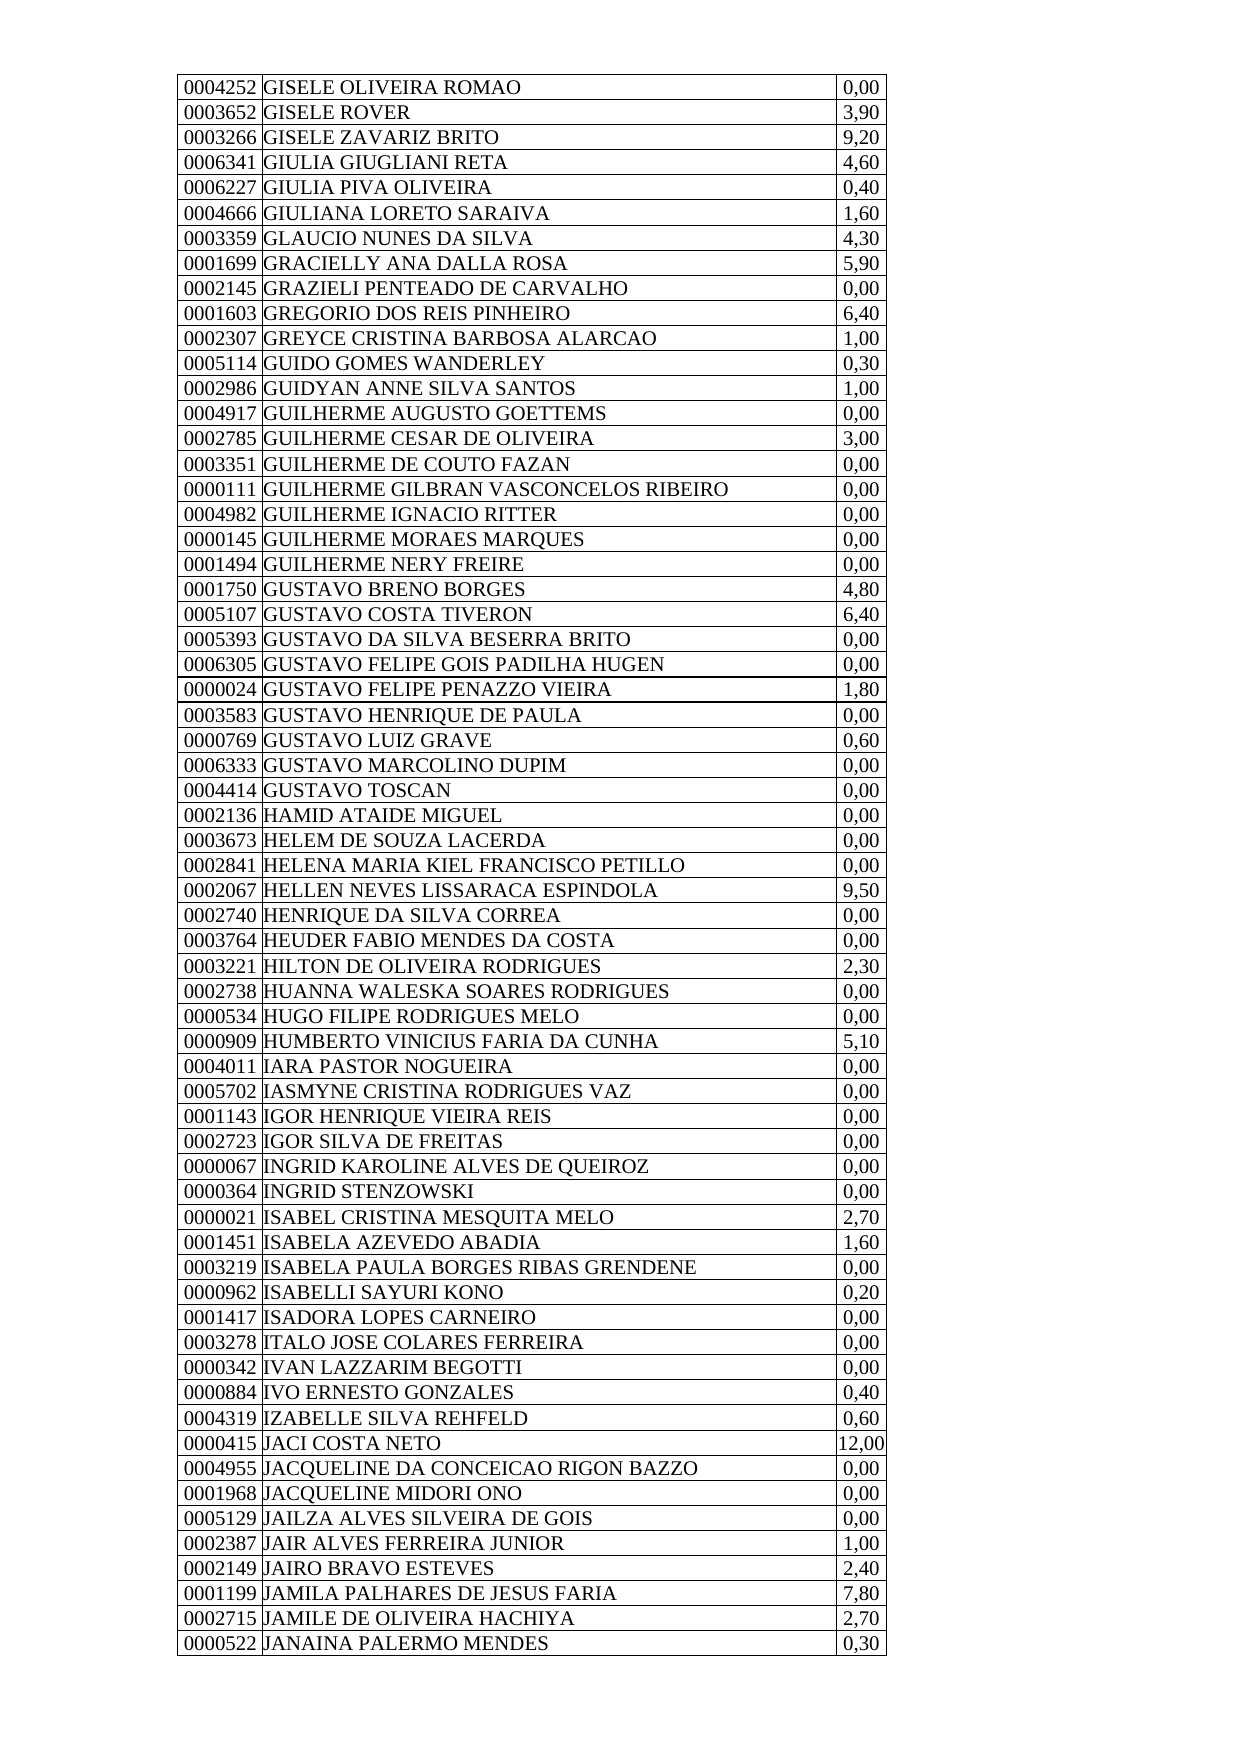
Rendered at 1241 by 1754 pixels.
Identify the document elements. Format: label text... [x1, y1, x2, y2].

table_cell 0001699 [178, 251, 262, 275]
table_cell IVO ERNESTO GONZALES [263, 1380, 836, 1404]
table_cell 0,00 [837, 502, 886, 526]
table_cell 0004955 [178, 1456, 262, 1480]
table_cell 0002715 [178, 1606, 262, 1630]
table_cell GISELE ZAVARIZ BRITO [263, 125, 836, 149]
table_cell GREYCE CRISTINA BARBOSA ALARCAO [263, 326, 836, 350]
table_cell ISADORA LOPES CARNEIRO [263, 1305, 836, 1329]
table_cell 0002307 [178, 326, 262, 350]
table_cell HEUDER FABIO MENDES DA COSTA [263, 929, 836, 952]
table_cell 0,00 [837, 1180, 886, 1203]
table_cell 0,00 [837, 527, 886, 551]
table_cell 0,00 [837, 1506, 886, 1530]
table_cell JAILZA ALVES SILVEIRA DE GOIS [263, 1506, 836, 1530]
table_cell 0,00 [837, 451, 886, 476]
table_cell 0000145 [178, 527, 262, 551]
table_cell 0005702 [178, 1079, 262, 1103]
table_cell 0001603 [178, 301, 262, 325]
table_cell 0,00 [837, 1129, 886, 1153]
table_cell 1,00 [837, 326, 886, 350]
table_cell JACI COSTA NETO [263, 1431, 836, 1454]
table_cell 0004011 [178, 1054, 262, 1078]
table_cell GISELE OLIVEIRA ROMAO [263, 75, 836, 99]
table_cell 0000522 [178, 1631, 262, 1655]
table_cell GUSTAVO LUIZ GRAVE [263, 728, 836, 752]
table_cell 0005129 [178, 1506, 262, 1530]
table_cell JANAINA PALERMO MENDES [263, 1631, 836, 1655]
table_cell 0,00 [837, 803, 886, 827]
table_cell 0,60 [837, 1405, 886, 1429]
table_cell INGRID KAROLINE ALVES DE QUEIROZ [263, 1154, 836, 1178]
table_cell HELENA MARIA KIEL FRANCISCO PETILLO [263, 853, 836, 877]
table_cell HELEM DE SOUZA LACERDA [263, 828, 836, 852]
table_cell 0,00 [837, 753, 886, 777]
table_cell 0002740 [178, 903, 262, 927]
table_cell IARA PASTOR NOGUEIRA [263, 1054, 836, 1078]
table_cell HUMBERTO VINICIUS FARIA DA CUNHA [263, 1029, 836, 1053]
table_cell 0,00 [837, 828, 886, 852]
table_cell 0,00 [837, 552, 886, 576]
table_cell ISABEL CRISTINA MESQUITA MELO [263, 1205, 836, 1229]
table_cell ISABELA PAULA BORGES RIBAS GRENDENE [263, 1255, 836, 1279]
table_cell 9,50 [837, 878, 886, 902]
table_cell 0000364 [178, 1180, 262, 1203]
table_cell 0002723 [178, 1129, 262, 1153]
table_cell 0000534 [178, 1004, 262, 1028]
table_cell 0000021 [178, 1205, 262, 1229]
table_cell GLAUCIO NUNES DA SILVA [263, 226, 836, 249]
table_cell HAMID ATAIDE MIGUEL [263, 803, 836, 827]
table_cell 0001199 [178, 1581, 262, 1605]
table_cell 0003359 [178, 226, 262, 249]
table_cell 0,00 [837, 652, 886, 676]
table_cell 7,80 [837, 1581, 886, 1605]
table_cell JACQUELINE MIDORI ONO [263, 1481, 836, 1505]
table_cell 0004252 [178, 75, 262, 99]
table_cell 5,10 [837, 1029, 886, 1053]
table_cell 0,00 [837, 477, 886, 501]
table_cell 0004666 [178, 200, 262, 224]
table_cell 0002067 [178, 878, 262, 902]
table_cell GUIDYAN ANNE SILVA SANTOS [263, 376, 836, 400]
table_cell GUSTAVO MARCOLINO DUPIM [263, 753, 836, 777]
table_cell 3,00 [837, 426, 886, 450]
table_cell 0,00 [837, 929, 886, 952]
table_cell 0,00 [837, 1255, 886, 1279]
table_cell IASMYNE CRISTINA RODRIGUES VAZ [263, 1079, 836, 1103]
table_cell 0004319 [178, 1405, 262, 1429]
table_cell 0005107 [178, 602, 262, 626]
table_cell GUILHERME AUGUSTO GOETTEMS [263, 401, 836, 425]
table_cell GUSTAVO TOSCAN [263, 778, 836, 802]
table_cell 0,00 [837, 1004, 886, 1028]
table_cell 0003673 [178, 828, 262, 852]
table_cell 0,00 [837, 1104, 886, 1128]
table_cell 0002785 [178, 426, 262, 450]
table_cell 0002136 [178, 803, 262, 827]
table_cell 0000884 [178, 1380, 262, 1404]
table_cell 0,00 [837, 1054, 886, 1078]
table_cell HENRIQUE DA SILVA CORREA [263, 903, 836, 927]
table_cell 0,00 [837, 853, 886, 877]
table_cell 1,00 [837, 376, 886, 400]
table_cell GIULIA GIUGLIANI RETA [263, 150, 836, 174]
table_cell IGOR HENRIQUE VIEIRA REIS [263, 1104, 836, 1128]
table_cell 0,40 [837, 1380, 886, 1404]
table_cell 0,00 [837, 703, 886, 727]
table_cell GUILHERME DE COUTO FAZAN [263, 451, 836, 476]
table_cell IGOR SILVA DE FREITAS [263, 1129, 836, 1153]
table_cell 0003266 [178, 125, 262, 149]
table_cell 0002841 [178, 853, 262, 877]
table_cell 0001451 [178, 1230, 262, 1254]
table_cell 0001968 [178, 1481, 262, 1505]
table_cell 0,00 [837, 1330, 886, 1354]
table_cell 0004982 [178, 502, 262, 526]
table_cell 0004917 [178, 401, 262, 425]
table_cell 0002145 [178, 276, 262, 300]
table_cell 0003221 [178, 954, 262, 978]
table_cell 0,00 [837, 627, 886, 651]
table_cell 0,00 [837, 75, 886, 99]
table_cell 0001417 [178, 1305, 262, 1329]
table_cell 1,00 [837, 1531, 886, 1555]
table_cell ISABELLI SAYURI KONO [263, 1280, 836, 1304]
table_cell GUSTAVO HENRIQUE DE PAULA [263, 703, 836, 727]
table_cell GREGORIO DOS REIS PINHEIRO [263, 301, 836, 325]
table_cell 0006227 [178, 175, 262, 199]
table_cell 0,00 [837, 979, 886, 1003]
table_cell 0003219 [178, 1255, 262, 1279]
table_cell 0006333 [178, 753, 262, 777]
table_cell 0,00 [837, 903, 886, 927]
table_cell JACQUELINE DA CONCEICAO RIGON BAZZO [263, 1456, 836, 1480]
table_cell 0002738 [178, 979, 262, 1003]
table_cell GUILHERME CESAR DE OLIVEIRA [263, 426, 836, 450]
table_cell 0003764 [178, 929, 262, 952]
table_cell 5,90 [837, 251, 886, 275]
table_cell 4,60 [837, 150, 886, 174]
table_cell 0,00 [837, 276, 886, 300]
table_cell 0001494 [178, 552, 262, 576]
table_cell 0000962 [178, 1280, 262, 1304]
table_cell 2,40 [837, 1556, 886, 1580]
table_cell 4,80 [837, 577, 886, 601]
table_cell 4,30 [837, 226, 886, 249]
table_cell 0,00 [837, 1481, 886, 1505]
table_cell 0002387 [178, 1531, 262, 1555]
table_cell 1,60 [837, 200, 886, 224]
table_cell 0005114 [178, 351, 262, 375]
table_cell JAMILE DE OLIVEIRA HACHIYA [263, 1606, 836, 1630]
table_cell 0,60 [837, 728, 886, 752]
table_cell GUSTAVO FELIPE GOIS PADILHA HUGEN [263, 652, 836, 676]
table_cell GISELE ROVER [263, 100, 836, 124]
table_cell HELLEN NEVES LISSARACA ESPINDOLA [263, 878, 836, 902]
table_cell 0003652 [178, 100, 262, 124]
table_cell 2,70 [837, 1606, 886, 1630]
table_cell 6,40 [837, 602, 886, 626]
table_cell 0000111 [178, 477, 262, 501]
table_cell ISABELA AZEVEDO ABADIA [263, 1230, 836, 1254]
table_cell GUILHERME GILBRAN VASCONCELOS RIBEIRO [263, 477, 836, 501]
table_cell GUSTAVO DA SILVA BESERRA BRITO [263, 627, 836, 651]
table_cell 9,20 [837, 125, 886, 149]
table_cell 12,00 [837, 1431, 886, 1454]
table_cell GUSTAVO FELIPE PENAZZO VIEIRA [263, 678, 836, 701]
table_cell 0,00 [837, 778, 886, 802]
table_cell 0002986 [178, 376, 262, 400]
table_cell GUSTAVO BRENO BORGES [263, 577, 836, 601]
table_cell GUIDO GOMES WANDERLEY [263, 351, 836, 375]
table_cell 0000067 [178, 1154, 262, 1178]
table_cell JAIRO BRAVO ESTEVES [263, 1556, 836, 1580]
table_cell JAIR ALVES FERREIRA JUNIOR [263, 1531, 836, 1555]
table_cell 0,00 [837, 1305, 886, 1329]
table_cell 2,70 [837, 1205, 886, 1229]
table_cell 0000342 [178, 1355, 262, 1379]
table_cell 0001750 [178, 577, 262, 601]
table_cell 3,90 [837, 100, 886, 124]
table_cell 0006341 [178, 150, 262, 174]
table_cell GIULIANA LORETO SARAIVA [263, 200, 836, 224]
table_cell 0005393 [178, 627, 262, 651]
table_cell GUILHERME IGNACIO RITTER [263, 502, 836, 526]
table_cell 1,80 [837, 678, 886, 701]
table_cell HILTON DE OLIVEIRA RODRIGUES [263, 954, 836, 978]
table_cell 1,60 [837, 1230, 886, 1254]
table_cell 0,00 [837, 1355, 886, 1379]
table_cell 0002149 [178, 1556, 262, 1580]
table_cell 0003351 [178, 451, 262, 476]
table_cell 0,00 [837, 1154, 886, 1178]
table_cell ITALO JOSE COLARES FERREIRA [263, 1330, 836, 1354]
table_cell 0,30 [837, 351, 886, 375]
table_cell 0004414 [178, 778, 262, 802]
table_cell HUGO FILIPE RODRIGUES MELO [263, 1004, 836, 1028]
table_cell 0,00 [837, 401, 886, 425]
table_cell GUILHERME MORAES MARQUES [263, 527, 836, 551]
table_cell GRACIELLY ANA DALLA ROSA [263, 251, 836, 275]
table_cell JAMILA PALHARES DE JESUS FARIA [263, 1581, 836, 1605]
table_cell 0003583 [178, 703, 262, 727]
table_cell 2,30 [837, 954, 886, 978]
table_cell 0006305 [178, 652, 262, 676]
table_cell GUSTAVO COSTA TIVERON [263, 602, 836, 626]
table_cell 0003278 [178, 1330, 262, 1354]
table_cell GIULIA PIVA OLIVEIRA [263, 175, 836, 199]
table_cell 0,30 [837, 1631, 886, 1655]
table_cell 0000769 [178, 728, 262, 752]
table_cell IZABELLE SILVA REHFELD [263, 1405, 836, 1429]
table_cell GUILHERME NERY FREIRE [263, 552, 836, 576]
table_cell HUANNA WALESKA SOARES RODRIGUES [263, 979, 836, 1003]
table_cell 0000909 [178, 1029, 262, 1053]
table_cell 0000024 [178, 678, 262, 701]
table_cell 0,40 [837, 175, 886, 199]
table_cell IVAN LAZZARIM BEGOTTI [263, 1355, 836, 1379]
table_cell 0,00 [837, 1079, 886, 1103]
table_cell 0001143 [178, 1104, 262, 1128]
table_cell GRAZIELI PENTEADO DE CARVALHO [263, 276, 836, 300]
table_cell 0,20 [837, 1280, 886, 1304]
table_cell 0000415 [178, 1431, 262, 1454]
table_cell INGRID STENZOWSKI [263, 1180, 836, 1203]
table_cell 0,00 [837, 1456, 886, 1480]
table_cell 6,40 [837, 301, 886, 325]
